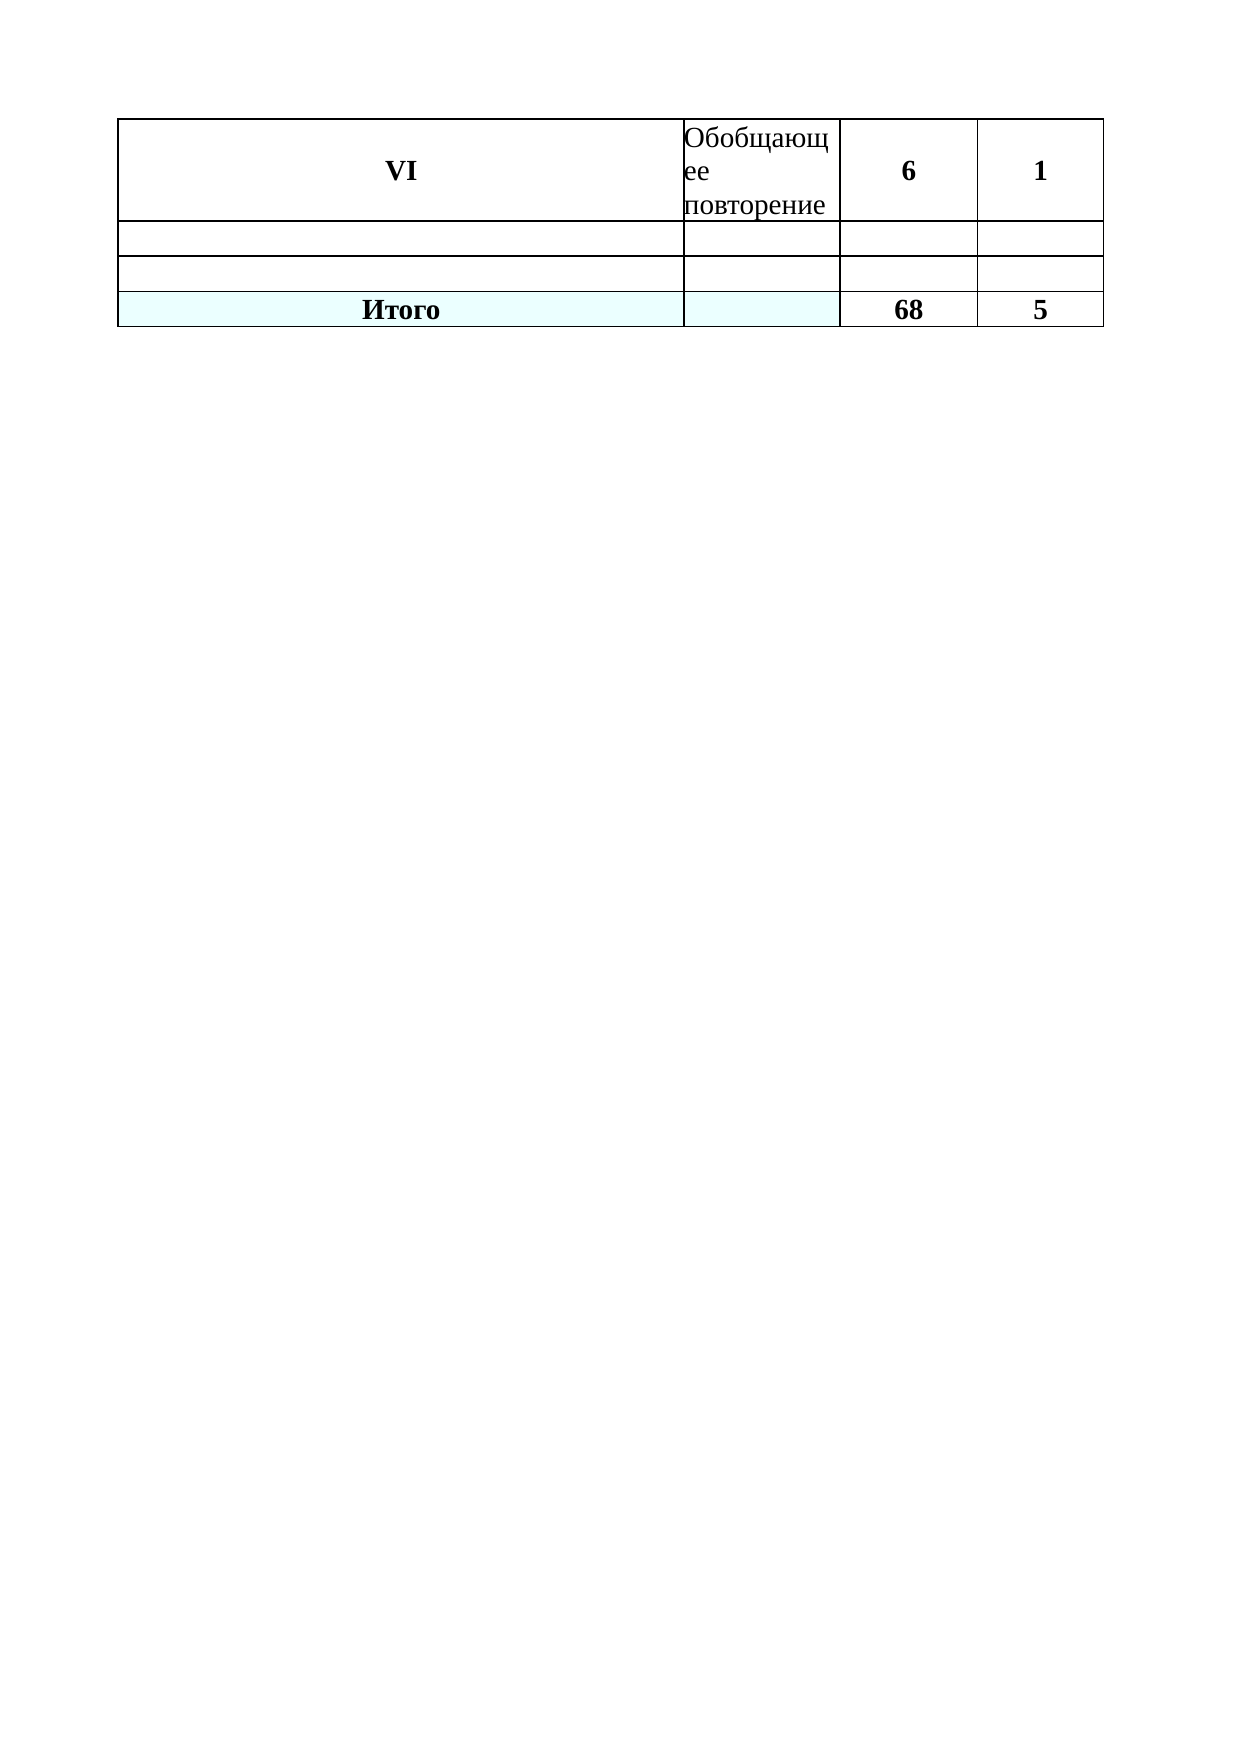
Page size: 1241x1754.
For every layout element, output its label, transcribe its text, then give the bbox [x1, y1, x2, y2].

table_cell VI [119, 120, 683, 220]
table_cell Обобщающее повторение [685, 120, 839, 220]
table_cell 1 [978, 120, 1103, 220]
table_cell [685, 292, 839, 326]
table_cell [685, 257, 839, 291]
table_cell 6 [841, 120, 977, 220]
table_cell [978, 257, 1103, 291]
table_cell 5 [978, 292, 1103, 326]
table_cell 68 [841, 292, 977, 326]
table_cell [841, 222, 977, 255]
table_cell [685, 222, 839, 255]
table_cell [841, 257, 977, 291]
table_cell Итого [119, 292, 683, 326]
table_cell [119, 257, 683, 291]
table_cell [978, 222, 1103, 255]
table_cell [119, 222, 683, 255]
